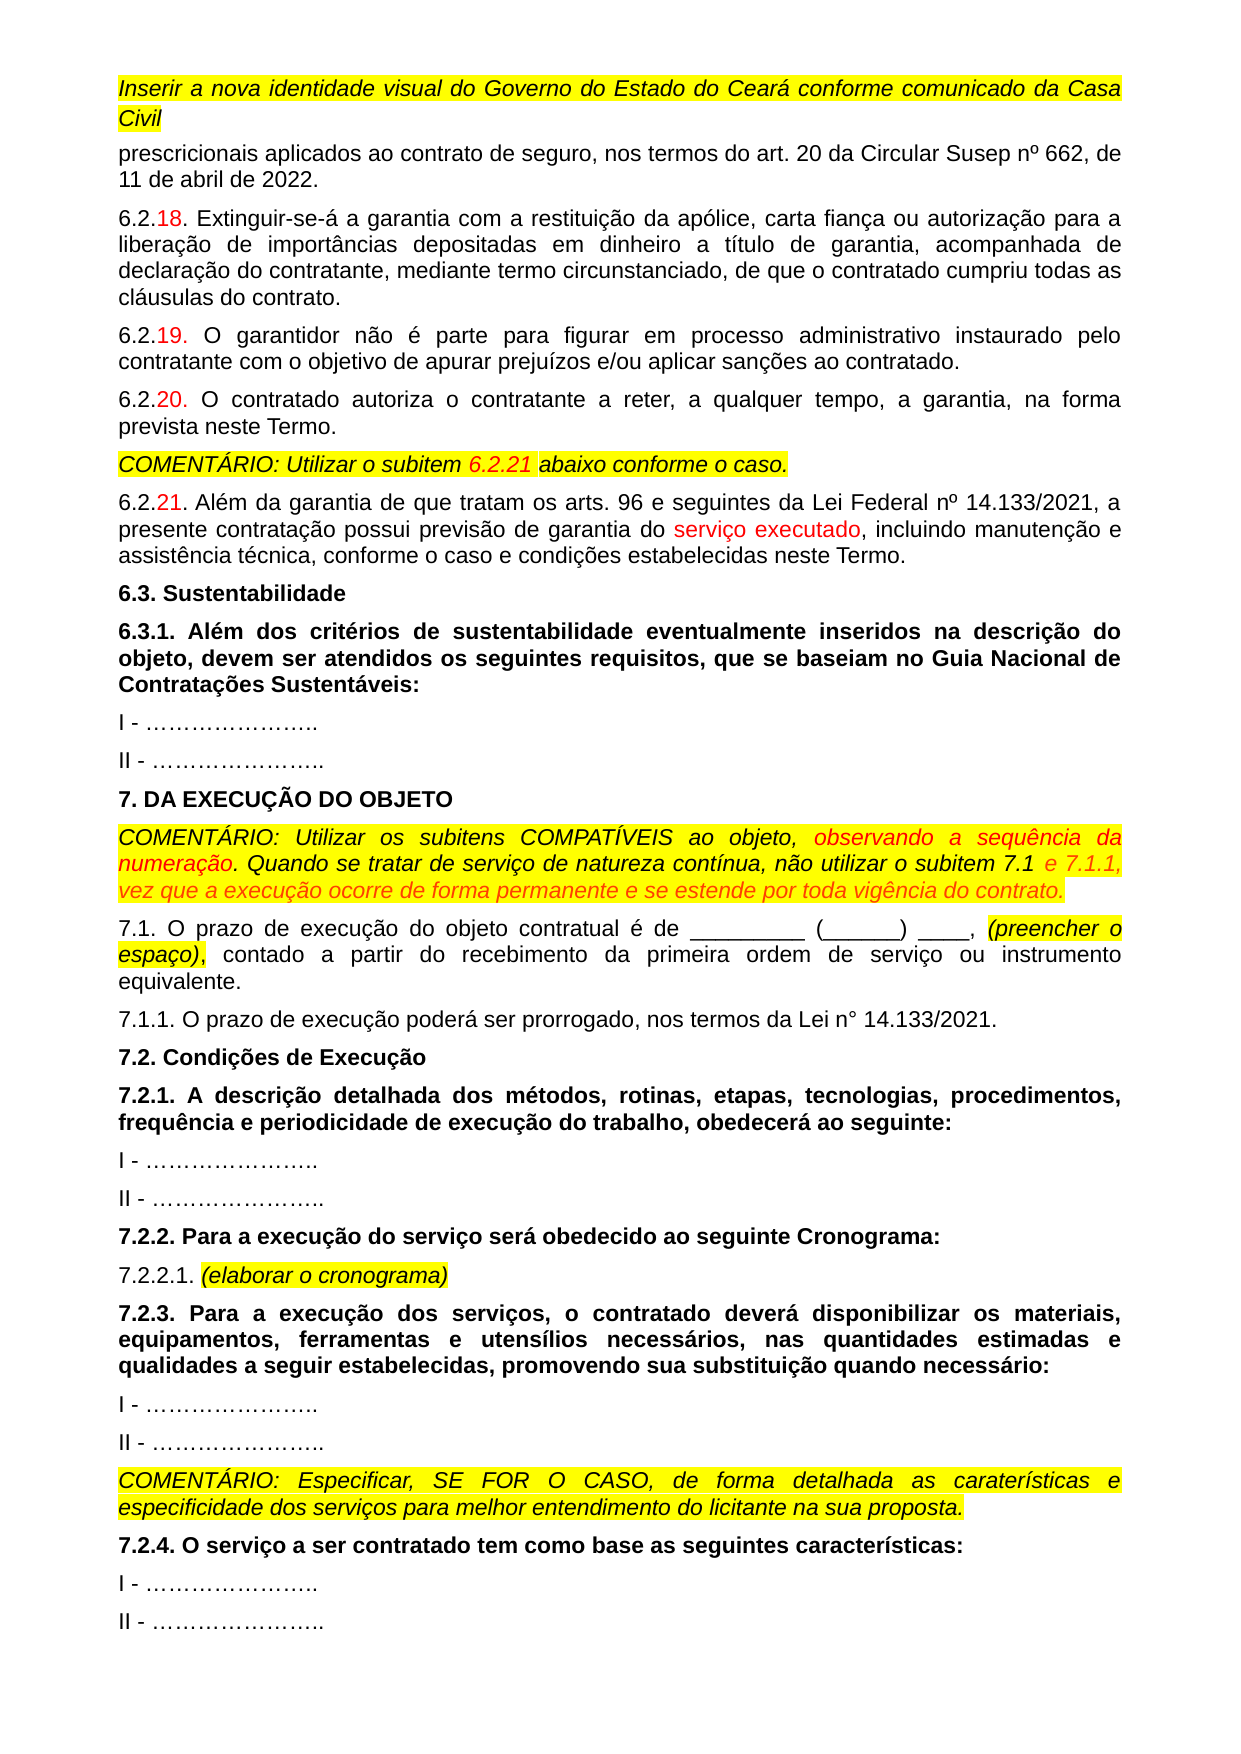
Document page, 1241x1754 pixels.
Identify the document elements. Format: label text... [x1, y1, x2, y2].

text 7. DA EXECUÇÃO DO OBJETO [118, 786, 1122, 812]
text 7.2. Condições de Execução [118, 1044, 1122, 1070]
text I - ………………….. [118, 709, 1122, 736]
text II - ………………….. [118, 1185, 1122, 1211]
text COMENTÁRIO: Especificar, SE FOR O CASO, de forma detalhada as caraterísticas e especificidade dos serviços para melhor entendimento do licitante na sua proposta. [118, 1467, 1122, 1520]
text 7.2.3. Para a execução dos serviços, o contratado deverá disponibilizar os materiais, equipamentos, ferramentas e utensílios necessários, nas quantidades estimadas e qualidades a seguir estabelecidas, promovendo sua substituição quando necessário: [118, 1300, 1122, 1379]
text II - ………………….. [118, 1429, 1122, 1455]
text 6.2.20. O contratado autoriza o contratante a reter, a qualquer tempo, a garantia, na forma prevista neste Termo. [118, 386, 1122, 439]
text II - ………………….. [118, 1608, 1122, 1634]
text I - ………………….. [118, 1147, 1122, 1173]
text 7.2.4. O serviço a ser contratado tem como base as seguintes características: [118, 1532, 1122, 1558]
text 7.2.2. Para a execução do serviço será obedecido ao seguinte Cronograma: [118, 1223, 1122, 1250]
text 6.3. Sustentabilidade [118, 580, 1122, 606]
text I - ………………….. [118, 1391, 1122, 1417]
text 7.1. O prazo de execução do objeto contratual é de _________ (______) ____, (preencher o espaço), contado a partir do recebimento da primeira ordem de serviço ou instrumento equivalente. [118, 915, 1122, 994]
text 7.1.1. O prazo de execução poderá ser prorrogado, nos termos da Lei n° 14.133/2021. [118, 1006, 1122, 1032]
text 7.2.1. A descrição detalhada dos métodos, rotinas, etapas, tecnologias, procedimentos, frequência e periodicidade de execução do trabalho, obedecerá ao seguinte: [118, 1082, 1122, 1135]
text 6.2.19. O garantidor não é parte para figurar em processo administrativo instaurado pelo contratante com o objetivo de apurar prejuízos e/ou aplicar sanções ao contratado. [118, 322, 1122, 374]
text 7.2.2.1. (elaborar o cronograma) [118, 1262, 1122, 1288]
text COMENTÁRIO: Utilizar os subitens COMPATÍVEIS ao objeto, observando a sequência da numeração. Quando se tratar de serviço de natureza contínua, não utilizar o subitem 7.1 e 7.1.1, vez que a execução ocorre de forma permanente e se estende por toda vigência do contrato. [118, 824, 1122, 903]
text 6.2.21. Além da garantia de que tratam os arts. 96 e seguintes da Lei Federal nº 14.133/2021, a presente contratação possui previsão de garantia do serviço executado, incluindo manutenção e assistência técnica, conforme o caso e condições estabelecidas neste Termo. [118, 489, 1122, 568]
text II - ………………….. [118, 747, 1122, 774]
text COMENTÁRIO: Utilizar o subitem 6.2.21 abaixo conforme o caso. [118, 451, 1122, 477]
text I - ………………….. [118, 1570, 1122, 1596]
text prescricionais aplicados ao contrato de seguro, nos termos do art. 20 da Circular Susep nº 662, de 11 de abril de 2022. [118, 140, 1122, 193]
text 6.3.1. Além dos critérios de sustentabilidade eventualmente inseridos na descrição do objeto, devem ser atendidos os seguintes requisitos, que se baseiam no Guia Nacional de Contratações Sustentáveis: [118, 618, 1122, 697]
text 6.2.18. Extinguir-se-á a garantia com a restituição da apólice, carta fiança ou autorização para a liberação de importâncias depositadas em dinheiro a título de garantia, acompanhada de declaração do contratante, mediante termo circunstanciado, de que o contratado cumpriu todas as cláusulas do contrato. [118, 204, 1122, 310]
